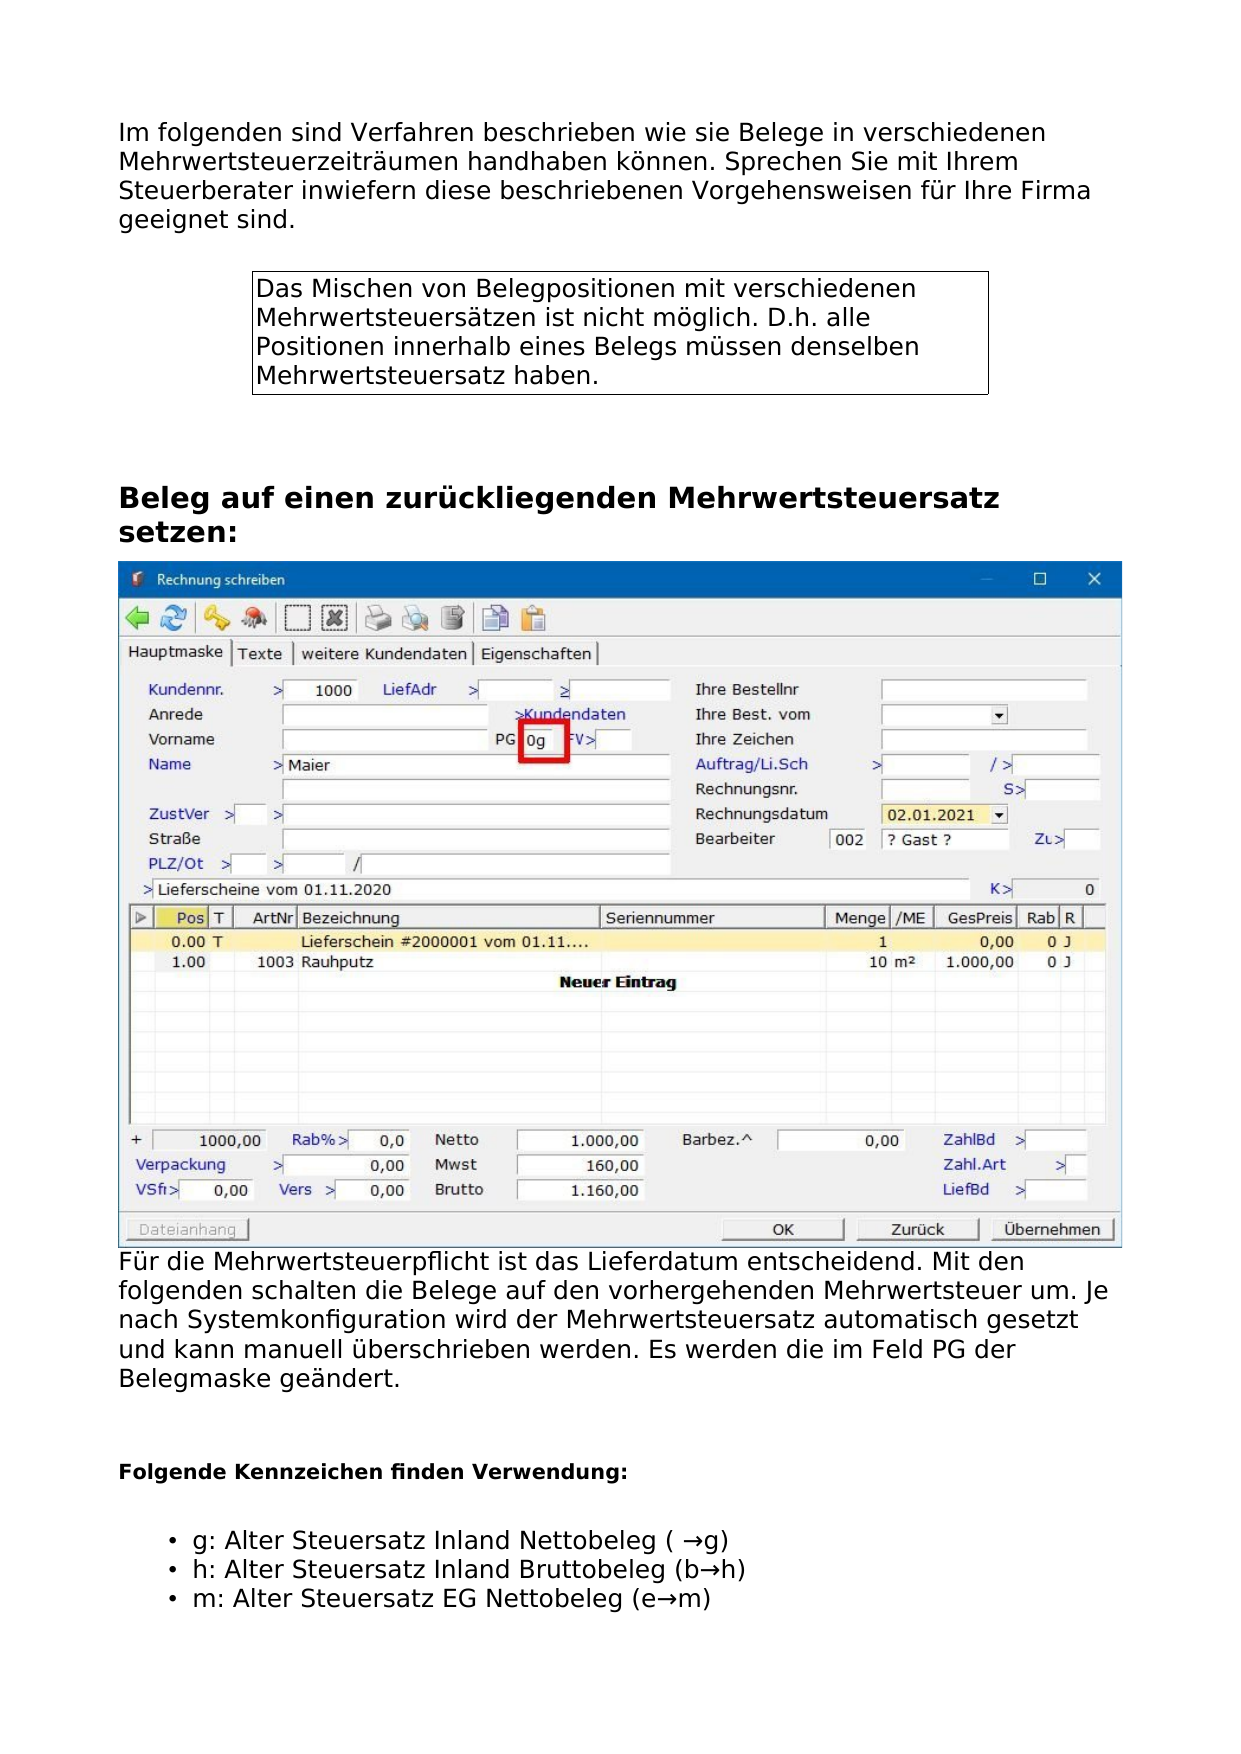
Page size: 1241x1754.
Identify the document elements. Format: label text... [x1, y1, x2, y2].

list m: Alter Steuersatz EG Nettobeleg (e→m) [177, 1584, 1122, 1613]
subtitle Beleg auf einen zurückliegenden Mehrwertsteuersatz setzen: [118, 481, 1122, 549]
picture [118, 561, 1123, 1248]
text Im folgenden sind Verfahren beschrieben wie sie Belege in verschiedenen Mehrwertsteuerzeiträumen handhaben können. Sprechen Sie mit Ihrem Steuerberater inwiefern diese beschriebenen Vorgehensweisen für Ihre Firma geeignet sind. [118, 118, 1122, 235]
subtitle Folgende Kennzeichen finden Verwendung: [118, 1460, 1122, 1484]
text Für die Mehrwertsteuerpflicht ist das Lieferdatum entscheidend. Mit den folgenden schalten die Belege auf den vorhergehenden Mehrwertsteuer um. Je nach Systemkonfiguration wird der Mehrwertsteuersatz automatisch gesetzt und kann manuell überschrieben werden. Es werden die im Feld PG der Belegmaske geändert. [118, 1248, 1122, 1422]
list h: Alter Steuersatz Inland Bruttobeleg (b→h) [177, 1555, 1122, 1584]
table_header Das Mischen von Belegpositionen mit verschiedenen Mehrwertsteuersätzen ist nicht möglich. D.h. alle Positionen innerhalb eines Belegs müssen denselben Mehrwertsteuersatz haben. [253, 272, 988, 393]
list g: Alter Steuersatz Inland Nettobeleg ( →g) [177, 1526, 1122, 1555]
